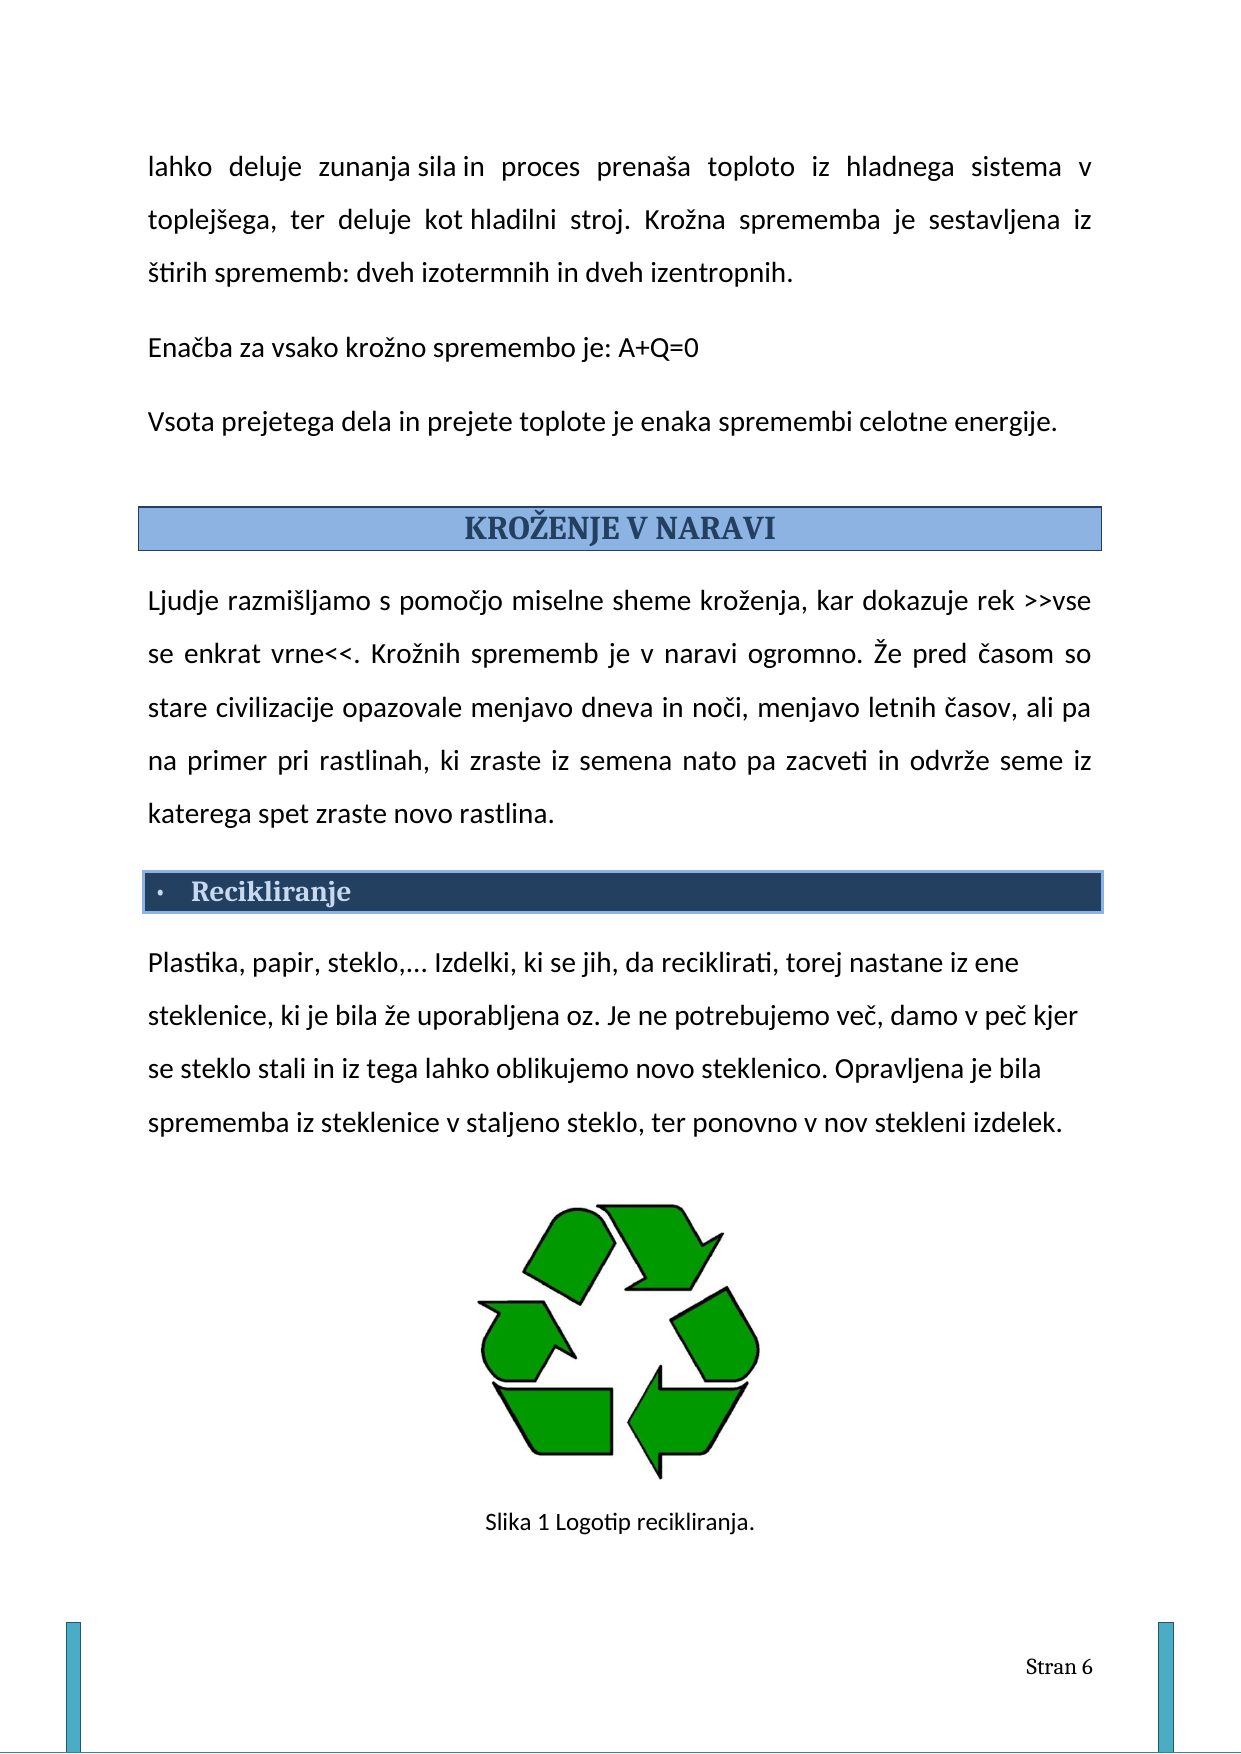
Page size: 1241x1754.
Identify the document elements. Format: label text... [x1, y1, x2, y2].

subtitle KROŽENJE V NARAVI [139, 508, 1101, 550]
text Ljudje razmišljamo s pomočjo miselne sheme kroženja, kar dokazuje rek >>vse se enkrat vrne<<. Krožnih sprememb je v naravi ogromno. Že pred časom so stare civilizacije opazovale menjavo dneva in noči, menjavo letnih časov, ali pa na primer pri rastlinah, ki zraste iz semena nato pa zacveti in odvrže seme iz katerega spet zraste novo rastlina. [148, 582, 1093, 831]
subtitle Recikliranje [145, 873, 1101, 911]
text Vsota prejetega dela in prejete toplote je enaka spremembi celotne energije. [148, 403, 1093, 439]
text Plastika, papir, steklo,... Izdelki, ki se jih, da reciklirati, torej nastane iz ene steklenice, ki je bila že uporabljena oz. Je ne potrebujemo več, damo v peč kjer se steklo stali in iz tega lahko oblikujemo novo steklenico. Opravljena je bila sprememba iz steklenice v staljeno steklo, ter ponovno v nov stekleni izdelek. [148, 944, 1093, 1140]
text Slika 1 Logotip recikliranja. [148, 1507, 1093, 1537]
picture [468, 1178, 772, 1482]
text Enačba za vsako krožno spremembo je: A+Q=0 [148, 329, 1093, 364]
text lahko deluje zunanja sila in proces prenaša toploto iz hladnega sistema v toplejšega, ter deluje kot hladilni stroj. Krožna sprememba je sestavljena iz štirih sprememb: dveh izotermnih in dveh izentropnih. [148, 148, 1093, 290]
